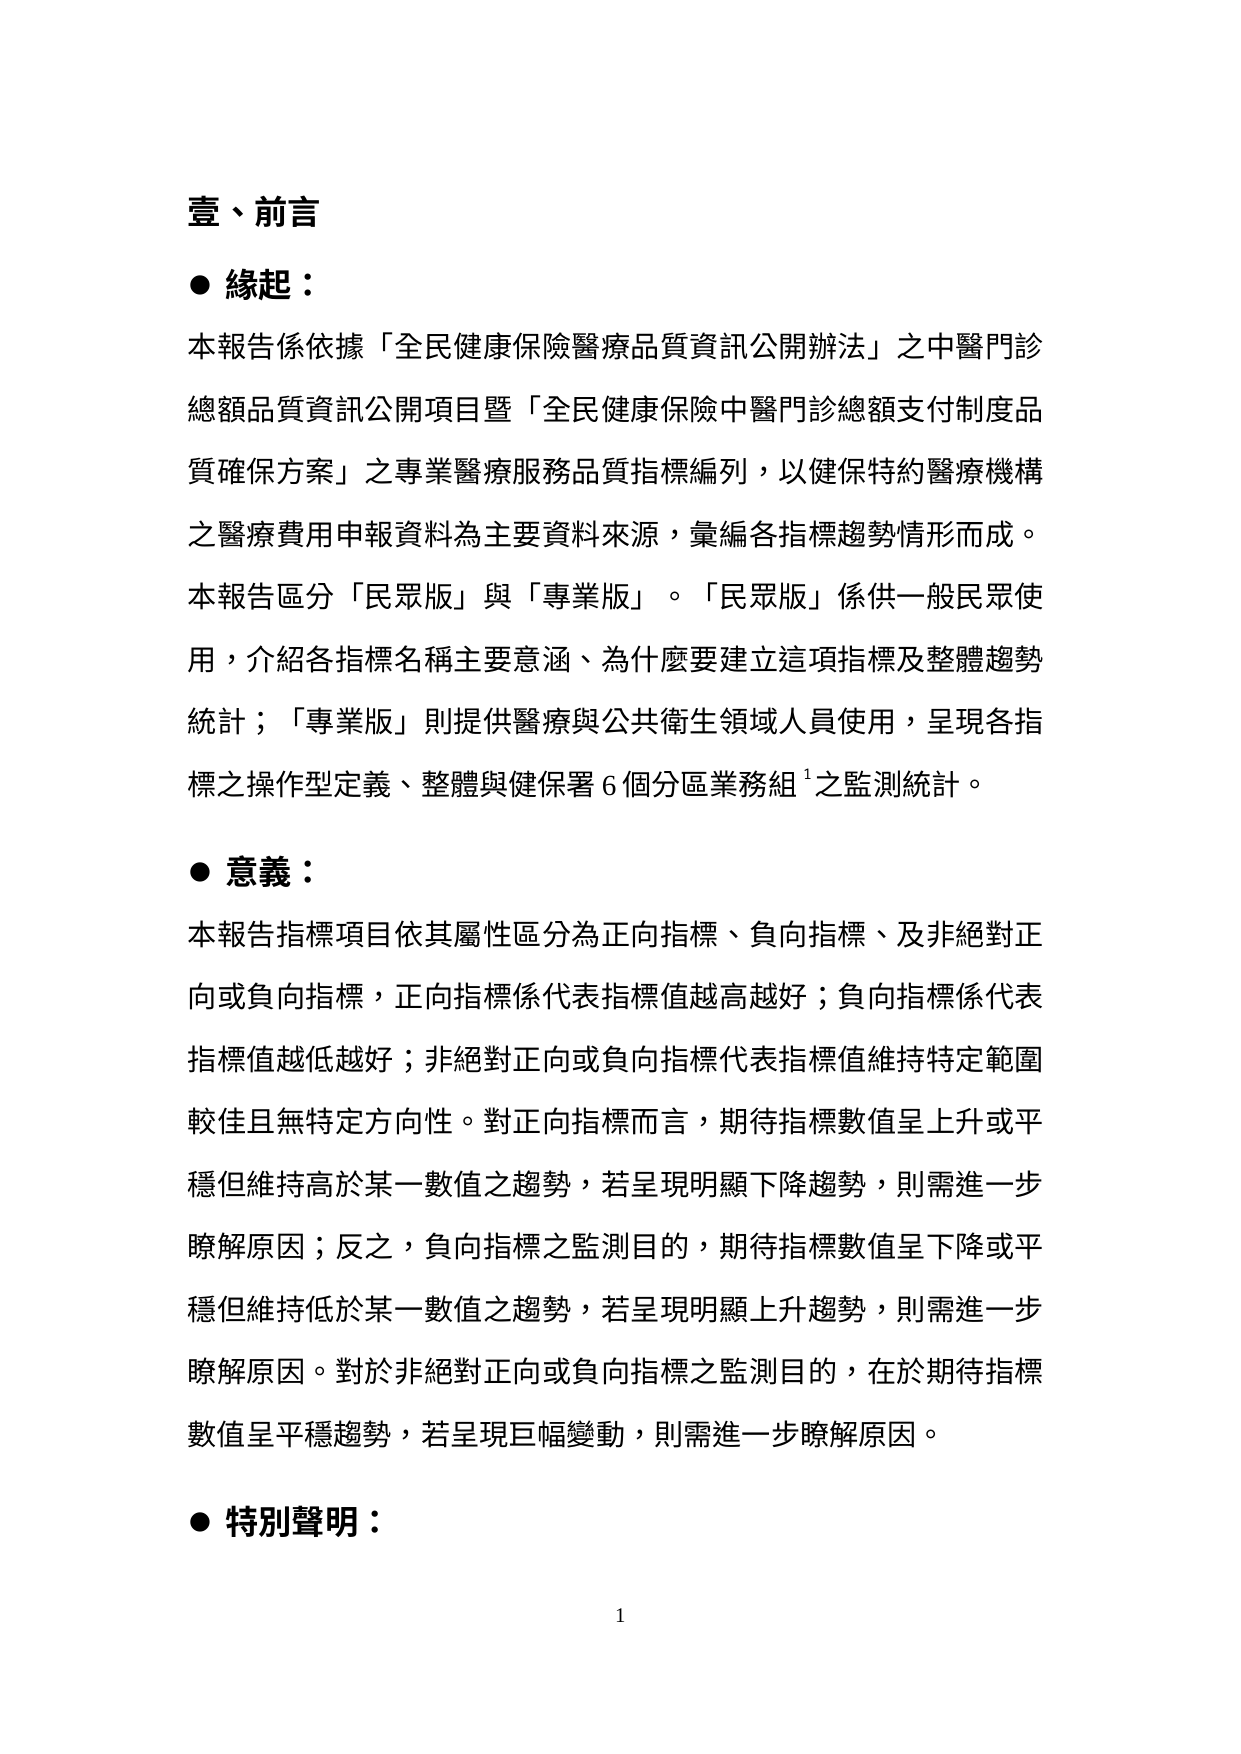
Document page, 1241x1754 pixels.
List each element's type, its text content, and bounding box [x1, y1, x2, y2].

text 本報告指標項目依其屬性區分為正向指標、負向指標、及非絕對正向或負向指標，正向指標係代表指標值越高越好；負向指標係代表指標值越低越好；非絕對正向或負向指標代表指標值維持特定範圍較佳且無特定方向性。對正向指標而言，期待指標數值呈上升或平穩但維持高於某一數值之趨勢，若呈現明顯下降趨勢，則需進一步瞭解原因；反之，負向指標之監測目的，期待指標數值呈下降或平穩但維持低於某一數值之趨勢，若呈現明顯上升趨勢，則需進一步瞭解原因。對於非絕對正向或負向指標之監測目的，在於期待指標數值呈平穩趨勢，若呈現巨幅變動，則需進一步瞭解原因。 [187, 891, 1046, 1453]
list 特別聲明： [187, 1478, 1046, 1541]
text 本報告係依據「全民健康保險醫療品質資訊公開辦法」之中醫門診總額品質資訊公開項目暨「全民健康保險中醫門診總額支付制度品質確保方案」之專業醫療服務品質指標編列，以健保特約醫療機構之醫療費用申報資料為主要資料來源，彙編各指標趨勢情形而成。本報告區分「民眾版」與「專業版」。「民眾版」係供一般民眾使用，介紹各指標名稱主要意涵、為什麼要建立這項指標及整體趨勢統計；「專業版」則提供醫療與公共衛生領域人員使用，呈現各指標之操作型定義、整體與健保署6個分區業務組1之監測統計。 [187, 303, 1046, 803]
list 緣起： [187, 241, 1046, 303]
subtitle 壹、前言 [187, 168, 1053, 230]
list 意義： [187, 828, 1046, 891]
